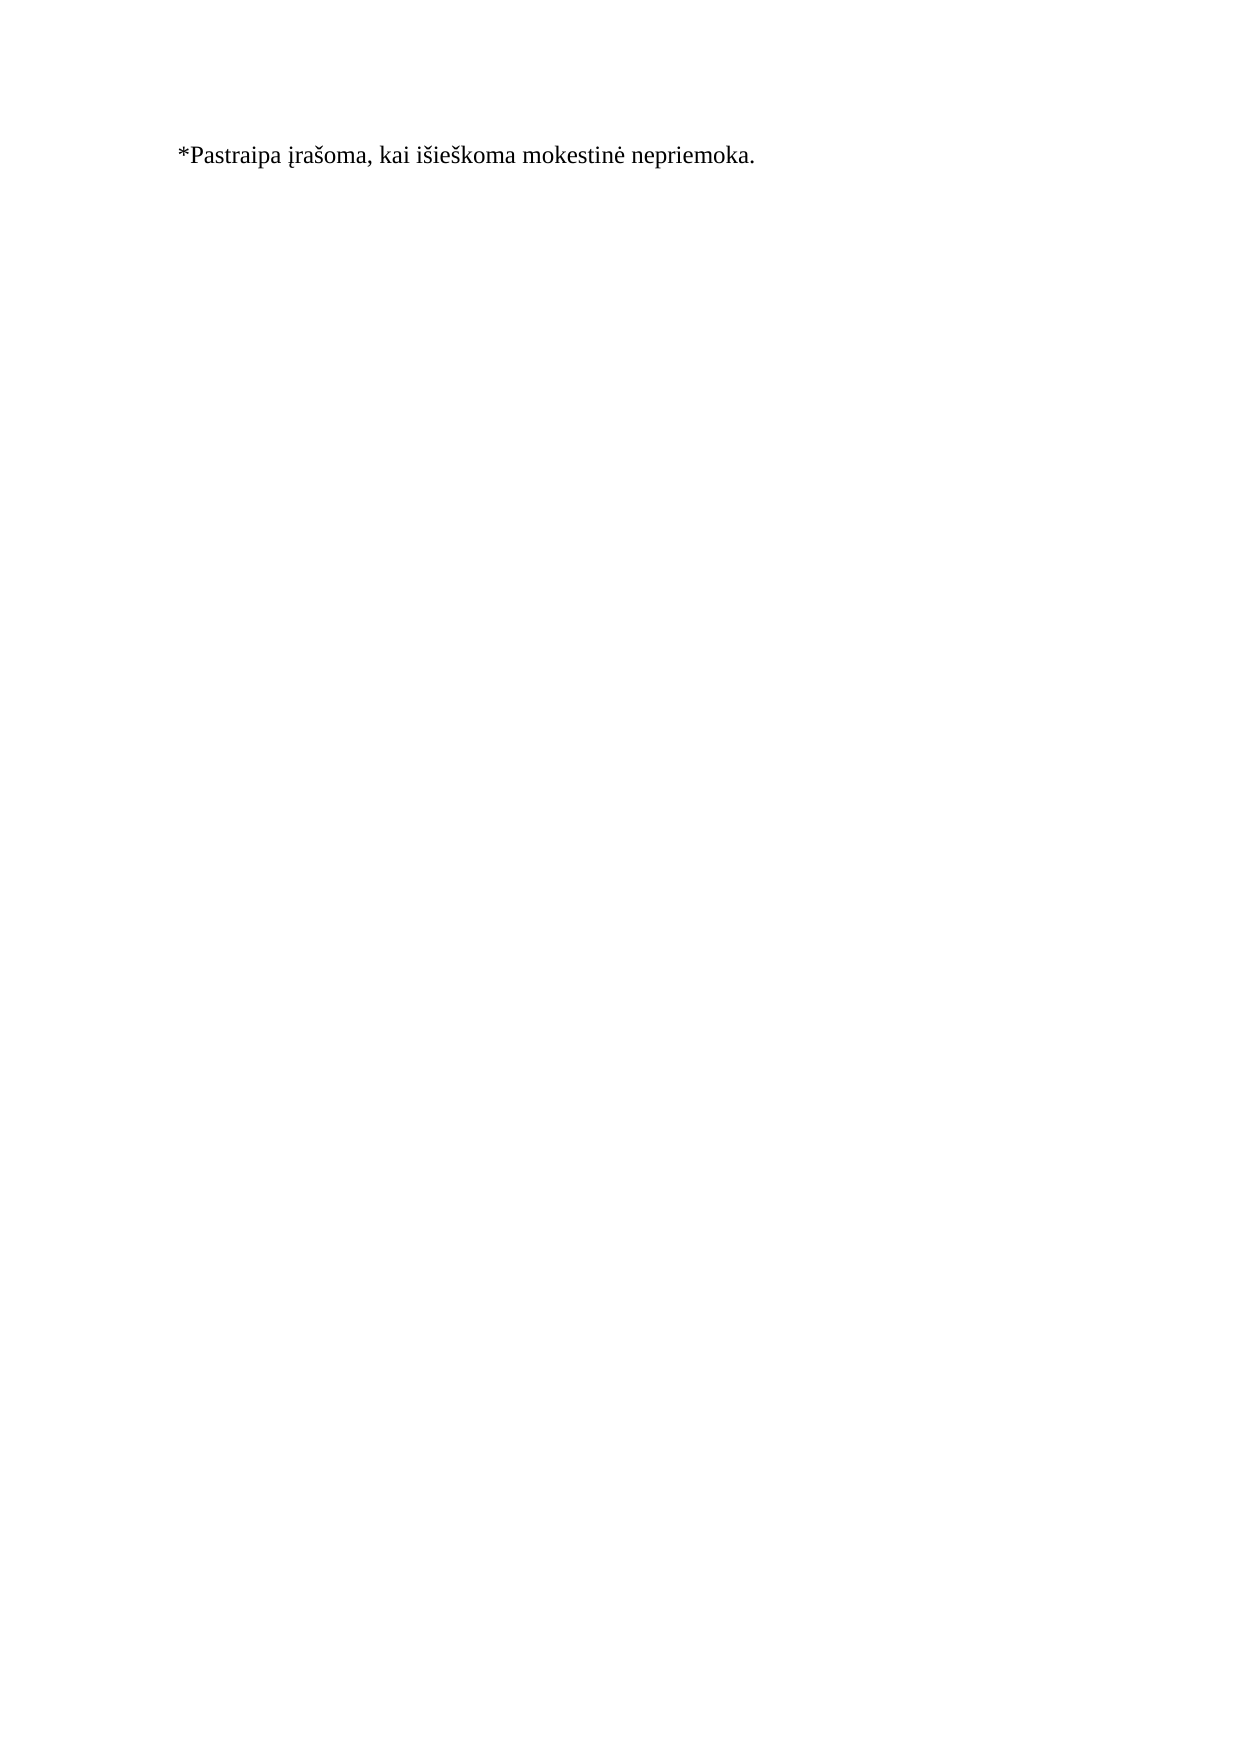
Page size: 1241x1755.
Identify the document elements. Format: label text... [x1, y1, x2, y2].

text *Pastraipa įrašoma, kai išieškoma mokestinė nepriemoka. [177, 140, 1181, 168]
